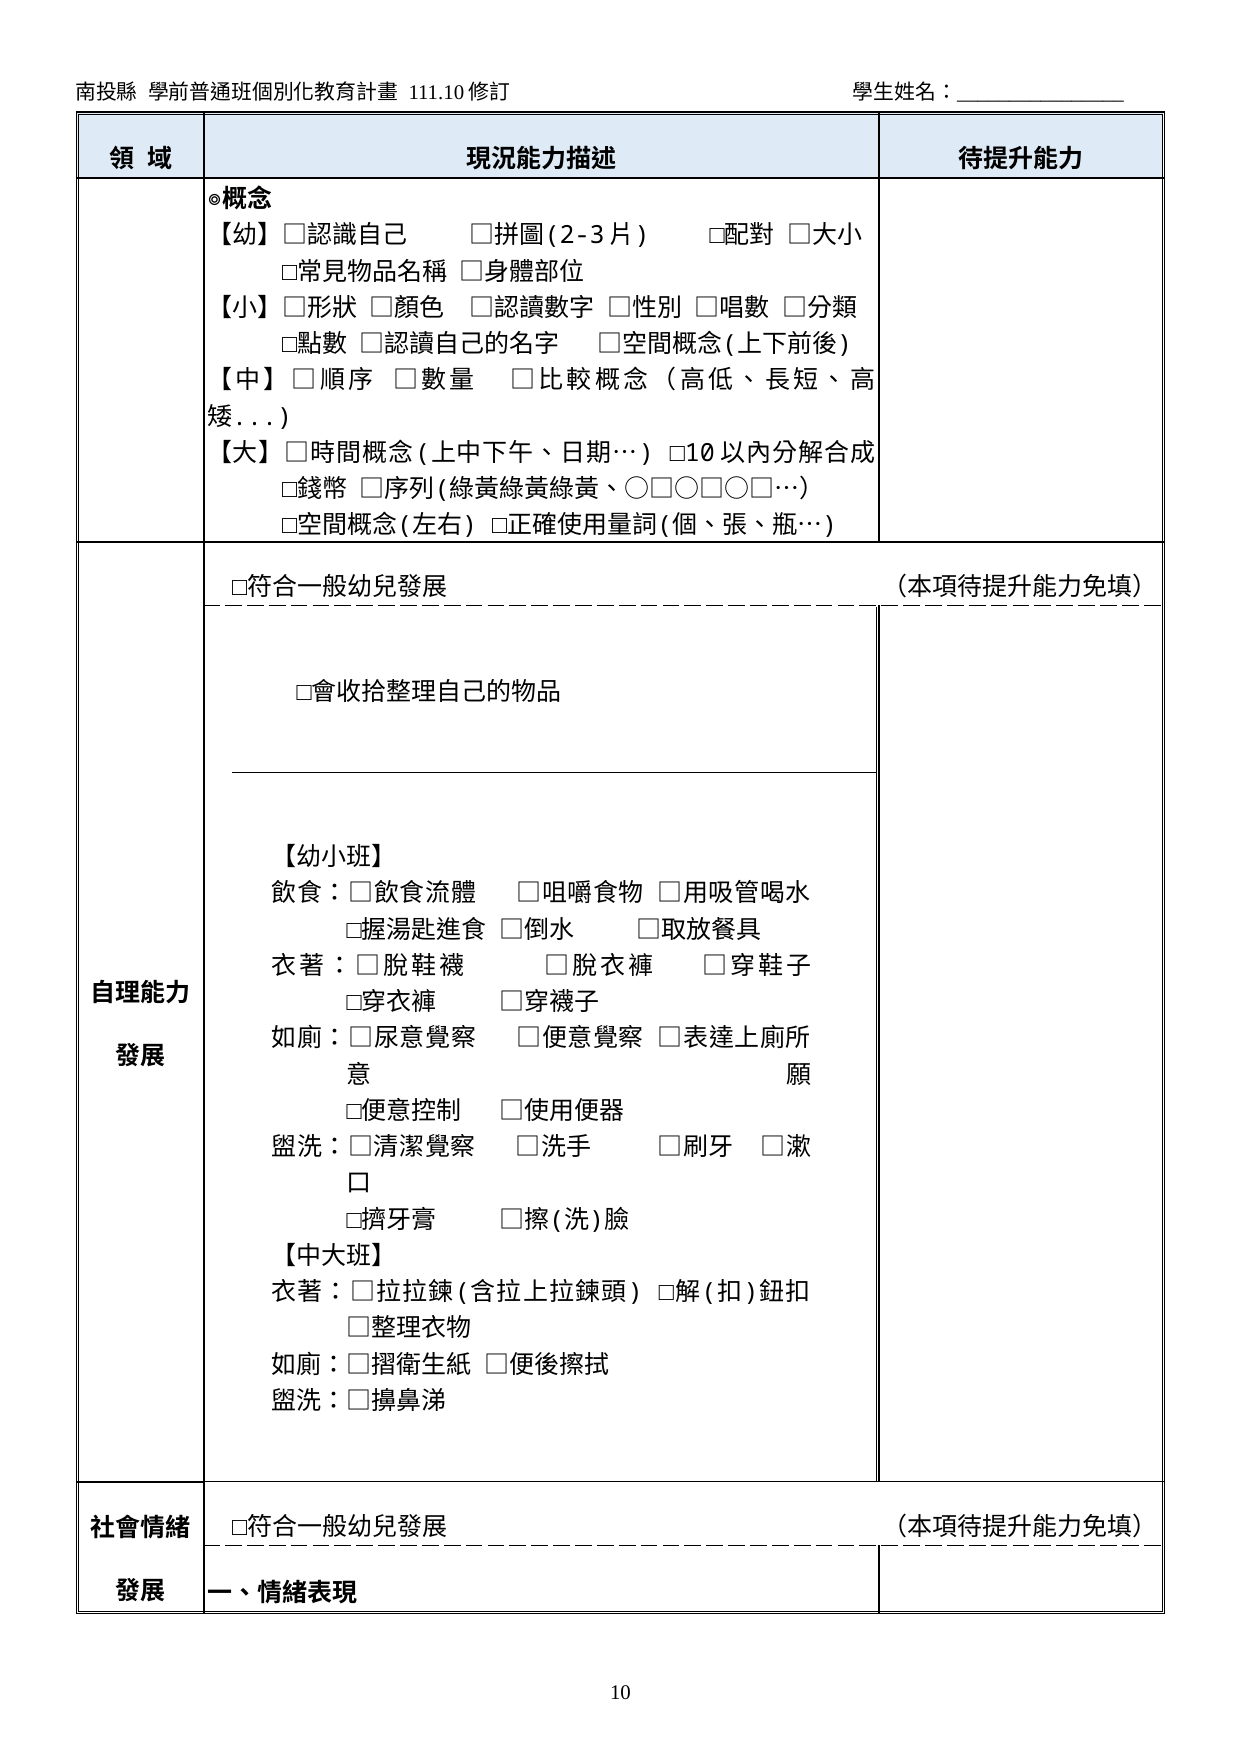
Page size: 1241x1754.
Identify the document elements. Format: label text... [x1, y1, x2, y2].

table_cell [880, 1545, 1162, 1611]
table_header 領 域 [79, 115, 203, 177]
table_cell 社會情緒發展 [79, 1483, 203, 1611]
table_header 待提升能力 [880, 115, 1162, 177]
table_cell [880, 605, 1162, 1481]
table_header 現況能力描述 [205, 115, 878, 177]
table_cell 自理能力 發展 [79, 543, 203, 1481]
table_cell [880, 179, 1162, 541]
table_cell □符合一般幼兒發展 （本項待提升能力免填） [205, 1482, 1162, 1545]
table_cell □符合一般幼兒發展 （本項待提升能力免填） [205, 543, 1162, 605]
table_cell □會收拾整理自己的物品 【幼小班】 飲食：□飲食流體 □咀嚼食物 □用吸管喝水 □握湯匙進食 □倒水 □取放餐具 衣著：□脫鞋襪 □脫衣褲 □穿鞋子 □穿衣褲 □穿襪子 如廁：□尿意覺察 □便意覺察 □表達上廁所意願 □便意控制 □使用便器 盥洗：□清潔覺察 □洗手 □刷牙 □漱口 □擠牙膏 □擦(洗)臉 【中大班】 衣著：□拉拉鍊(含拉上拉鍊頭) □解(扣)鈕扣 □整理衣物 如廁：□摺衛生紙 □便後擦拭 盥洗：□擤鼻涕 [205, 605, 878, 1481]
table_cell [79, 179, 203, 541]
table_cell 一、情緒表現 [205, 1545, 878, 1611]
table_cell ◎概念 【幼】□認識自己 □拼圖(2-3片) □配對 □大小 □常見物品名稱 □身體部位 【小】□形狀 □顏色 □認讀數字 □性別 □唱數 □分類 □點數 □認讀自己的名字 □空間概念(上下前後) 【中】□順序 □數量 □比較概念（高低、長短、高矮...) 【大】□時間概念(上中下午、日期…) □10以內分解合成 □錢幣 □序列(綠黃綠黃綠黃、○□○□○□…） □空間概念(左右) □正確使用量詞(個、張、瓶…) [205, 179, 878, 541]
